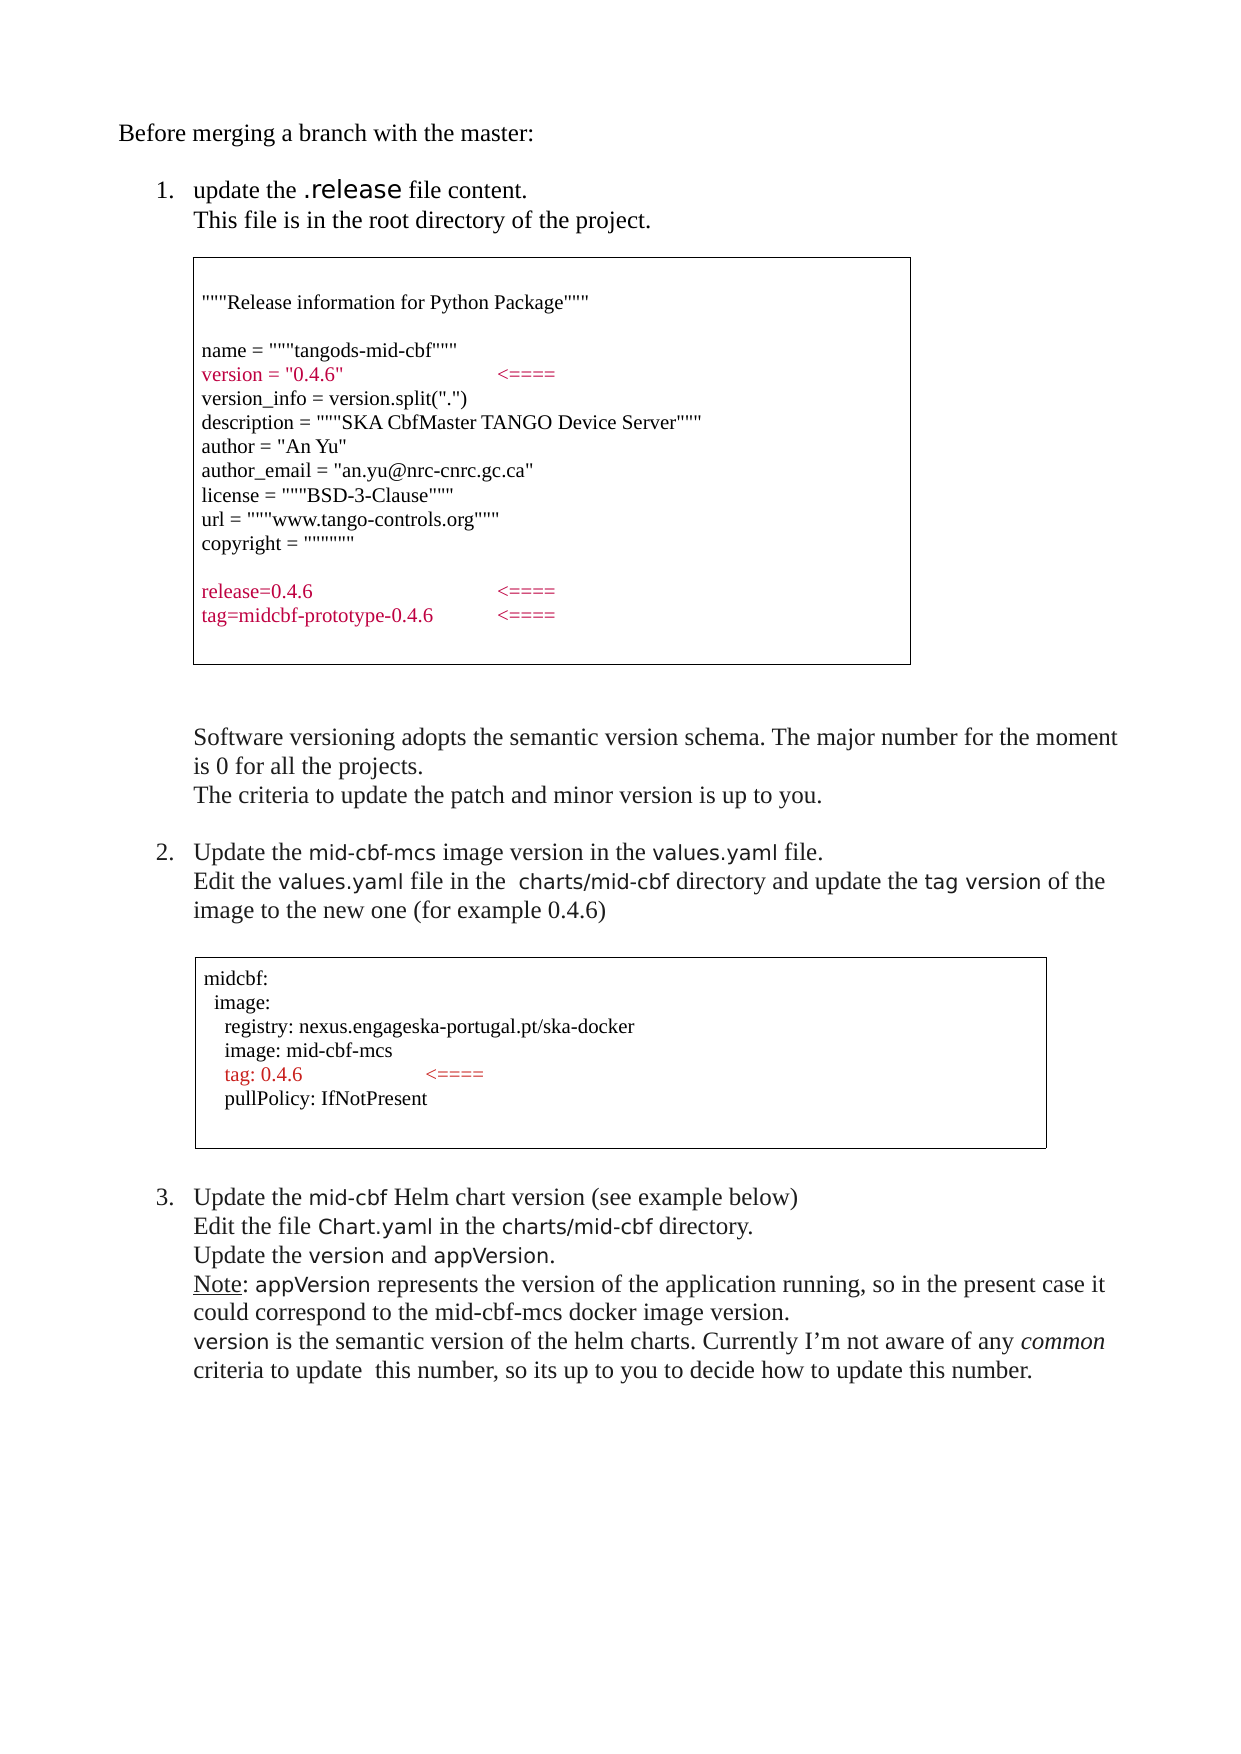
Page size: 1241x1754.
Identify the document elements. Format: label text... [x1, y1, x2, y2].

text pullPolicy: IfNotPresent [203, 1086, 1037, 1110]
text image: [203, 990, 1037, 1014]
list author_email = "an.yu@nrc-cnrc.gc.ca" [201, 458, 901, 482]
list Update the mid-cbf Helm chart version (see example below) [156, 1182, 1122, 1211]
list url = """www.tango-controls.org""" [201, 507, 901, 531]
list release=0.4.6 <==== [201, 579, 901, 603]
text tag: 0.4.6 <==== [203, 1062, 1037, 1086]
text registry: nexus.engageska-portugal.pt/ska-docker [203, 1014, 1037, 1038]
list Software versioning adopts the semantic version schema. The major number for the moment is 0 for all the projects. [156, 722, 1122, 780]
list """Release information for Python Package""" [201, 290, 901, 314]
list copyright = """""" [201, 531, 901, 555]
list update the .release file content. [156, 176, 1122, 205]
text midcbf: [203, 966, 1037, 990]
list This file is in the root directory of the project. [156, 205, 1122, 234]
list The criteria to update the patch and minor version is up to you. [156, 780, 1122, 809]
list Edit the file Chart.yaml in the charts/mid-cbf directory. [156, 1211, 1122, 1240]
list tag=midcbf-prototype-0.4.6 <==== [201, 603, 901, 627]
list version is the semantic version of the helm charts. Currently I’m not aware of any common criteria to update this number, so its up to you to decide how to update this number. [156, 1326, 1122, 1384]
list author = "An Yu" [201, 434, 901, 458]
list Edit the values.yaml file in the charts/mid-cbf directory and update the tag version of the image to the new one (for example 0.4.6) [156, 866, 1122, 924]
list version = "0.4.6" <==== [201, 362, 901, 386]
text Before merging a branch with the master: [118, 118, 1122, 147]
list version_info = version.split(".") [201, 386, 901, 410]
list name = """tangods-mid-cbf""" [201, 338, 901, 362]
list Note: appVersion represents the version of the application running, so in the present case it could correspond to the mid-cbf-mcs docker image version. [156, 1269, 1122, 1326]
list Update the version and appVersion. [156, 1240, 1122, 1269]
list description = """SKA CbfMaster TANGO Device Server""" [201, 410, 901, 434]
text image: mid-cbf-mcs [203, 1038, 1037, 1062]
list Update the mid-cbf-mcs image version in the values.yaml file. [156, 837, 1122, 866]
list license = """BSD-3-Clause""" [201, 482, 901, 507]
